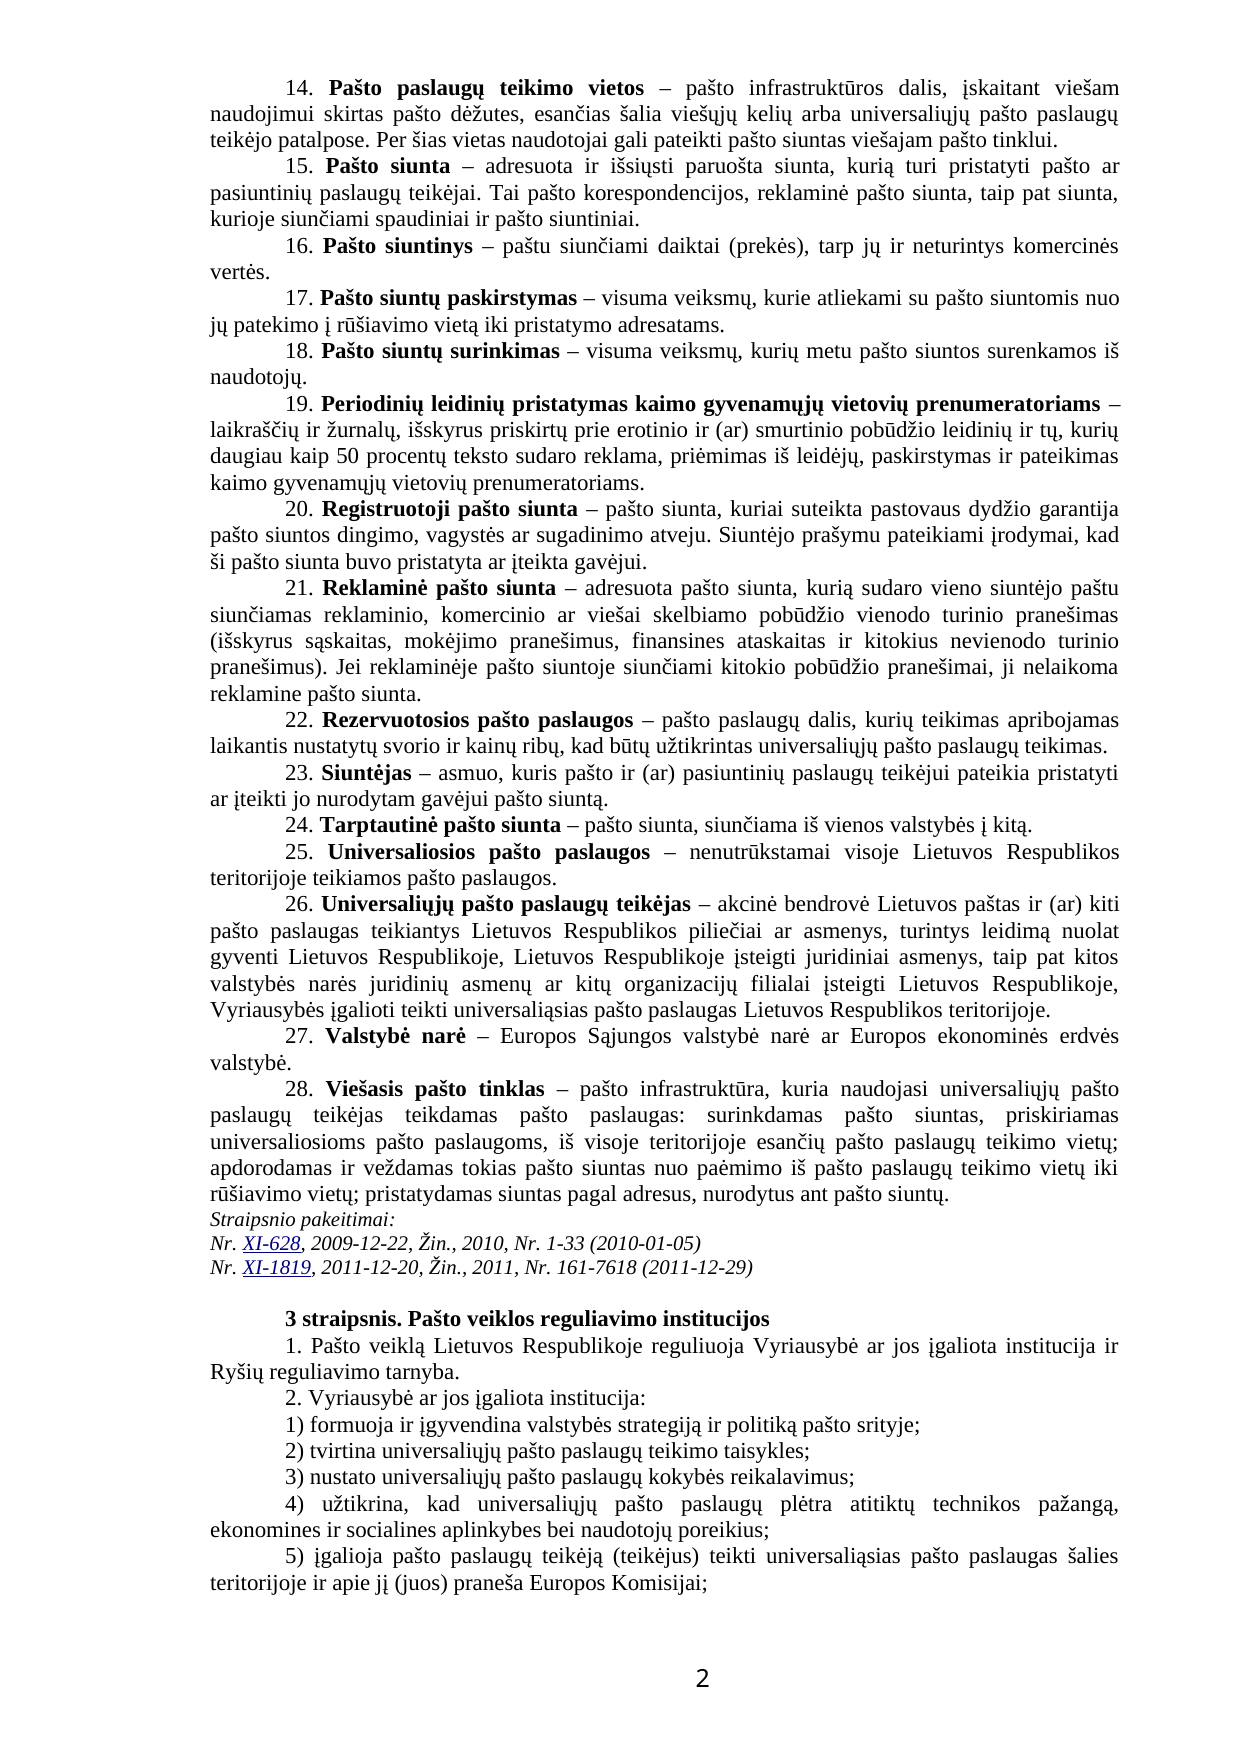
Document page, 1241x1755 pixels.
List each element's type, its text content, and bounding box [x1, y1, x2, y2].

text 22. Rezervuotosios pašto paslaugos – pašto paslaugų dalis, kurių teikimas apribojamas laikantis nustatytų svorio ir kainų ribų, kad būtų užtikrintas universaliųjų pašto paslaugų teikimas. [210, 706, 1120, 759]
text 3 straipsnis. Pašto veiklos reguliavimo institucijos [210, 1305, 1120, 1332]
text 27. Valstybė narė – Europos Sąjungos valstybė narė ar Europos ekonominės erdvės valstybė. [210, 1022, 1120, 1075]
text 25. Universaliosios pašto paslaugos – nenutrūkstamai visoje Lietuvos Respublikos teritorijoje teikiamos pašto paslaugos. [210, 838, 1120, 891]
text 5) įgalioja pašto paslaugų teikėją (teikėjus) teikti universaliąsias pašto paslaugas šalies teritorijoje ir apie jį (juos) praneša Europos Komisijai; [210, 1542, 1120, 1595]
text 17. Pašto siuntų paskirstymas – visuma veiksmų, kurie atliekami su pašto siuntomis nuo jų patekimo į rūšiavimo vietą iki pristatymo adresatams. [210, 284, 1120, 337]
text 19. Periodinių leidinių pristatymas kaimo gyvenamųjų vietovių prenumeratoriams – laikraščių ir žurnalų, išskyrus priskirtų prie erotinio ir (ar) smurtinio pobūdžio leidinių ir tų, kurių daugiau kaip 50 procentų teksto sudaro reklama, priėmimas iš leidėjų, paskirstymas ir pateikimas kaimo gyvenamųjų vietovių prenumeratoriams. [210, 390, 1120, 495]
text 1. Pašto veiklą Lietuvos Respublikoje reguliuoja Vyriausybė ar jos įgaliota institucija ir Ryšių reguliavimo tarnyba. [210, 1332, 1120, 1384]
text 24. Tarptautinė pašto siunta – pašto siunta, siunčiama iš vienos valstybės į kitą. [210, 811, 1120, 838]
text 28. Viešasis pašto tinklas – pašto infrastruktūra, kuria naudojasi universaliųjų pašto paslaugų teikėjas teikdamas pašto paslaugas: surinkdamas pašto siuntas, priskiriamas universaliosioms pašto paslaugoms, iš visoje teritorijoje esančių pašto paslaugų teikimo vietų; apdorodamas ir veždamas tokias pašto siuntas nuo paėmimo iš pašto paslaugų teikimo vietų iki rūšiavimo vietų; pristatydamas siuntas pagal adresus, nurodytus ant pašto siuntų. [210, 1075, 1120, 1207]
text Nr. XI-1819, 2011-12-20, Žin., 2011, Nr. 161-7618 (2011-12-29) [210, 1255, 1120, 1279]
text 23. Siuntėjas – asmuo, kuris pašto ir (ar) pasiuntinių paslaugų teikėjui pateikia pristatyti ar įteikti jo nurodytam gavėjui pašto siuntą. [210, 759, 1120, 811]
text Nr. XI-628, 2009-12-22, Žin., 2010, Nr. 1-33 (2010-01-05) [210, 1231, 1120, 1255]
text 1) formuoja ir įgyvendina valstybės strategiją ir politiką pašto srityje; [210, 1411, 1120, 1437]
text 2. Vyriausybė ar jos įgaliota institucija: [210, 1384, 1120, 1411]
text 2) tvirtina universaliųjų pašto paslaugų teikimo taisykles; [210, 1437, 1120, 1463]
text 3) nustato universaliųjų pašto paslaugų kokybės reikalavimus; [210, 1463, 1120, 1490]
text 14. Pašto paslaugų teikimo vietos – pašto infrastruktūros dalis, įskaitant viešam naudojimui skirtas pašto dėžutes, esančias šalia viešųjų kelių arba universaliųjų pašto paslaugų teikėjo patalpose. Per šias vietas naudotojai gali pateikti pašto siuntas viešajam pašto tinklui. [210, 73, 1120, 153]
text Straipsnio pakeitimai: [210, 1207, 1120, 1231]
text 18. Pašto siuntų surinkimas – visuma veiksmų, kurių metu pašto siuntos surenkamos iš naudotojų. [210, 337, 1120, 390]
text 20. Registruotoji pašto siunta – pašto siunta, kuriai suteikta pastovaus dydžio garantija pašto siuntos dingimo, vagystės ar sugadinimo atveju. Siuntėjo prašymu pateikiami įrodymai, kad ši pašto siunta buvo pristatyta ar įteikta gavėjui. [210, 495, 1120, 574]
text 21. Reklaminė pašto siunta – adresuota pašto siunta, kurią sudaro vieno siuntėjo paštu siunčiamas reklaminio, komercinio ar viešai skelbiamo pobūdžio vienodo turinio pranešimas (išskyrus sąskaitas, mokėjimo pranešimus, finansines ataskaitas ir kitokius nevienodo turinio pranešimus). Jei reklaminėje pašto siuntoje siunčiami kitokio pobūdžio pranešimai, ji nelaikoma reklamine pašto siunta. [210, 574, 1120, 706]
text 26. Universaliųjų pašto paslaugų teikėjas – akcinė bendrovė Lietuvos paštas ir (ar) kiti pašto paslaugas teikiantys Lietuvos Respublikos piliečiai ar asmenys, turintys leidimą nuolat gyventi Lietuvos Respublikoje, Lietuvos Respublikoje įsteigti juridiniai asmenys, taip pat kitos valstybės narės juridinių asmenų ar kitų organizacijų filialai įsteigti Lietuvos Respublikoje, Vyriausybės įgalioti teikti universaliąsias pašto paslaugas Lietuvos Respublikos teritorijoje. [210, 891, 1120, 1022]
text 16. Pašto siuntinys – paštu siunčiami daiktai (prekės), tarp jų ir neturintys komercinės vertės. [210, 232, 1120, 284]
text 4) užtikrina, kad universaliųjų pašto paslaugų plėtra atitiktų technikos pažangą, ekonomines ir socialines aplinkybes bei naudotojų poreikius; [210, 1490, 1120, 1542]
text 15. Pašto siunta – adresuota ir išsiųsti paruošta siunta, kurią turi pristatyti pašto ar pasiuntinių paslaugų teikėjai. Tai pašto korespondencijos, reklaminė pašto siunta, taip pat siunta, kurioje siunčiami spaudiniai ir pašto siuntiniai. [210, 153, 1120, 232]
